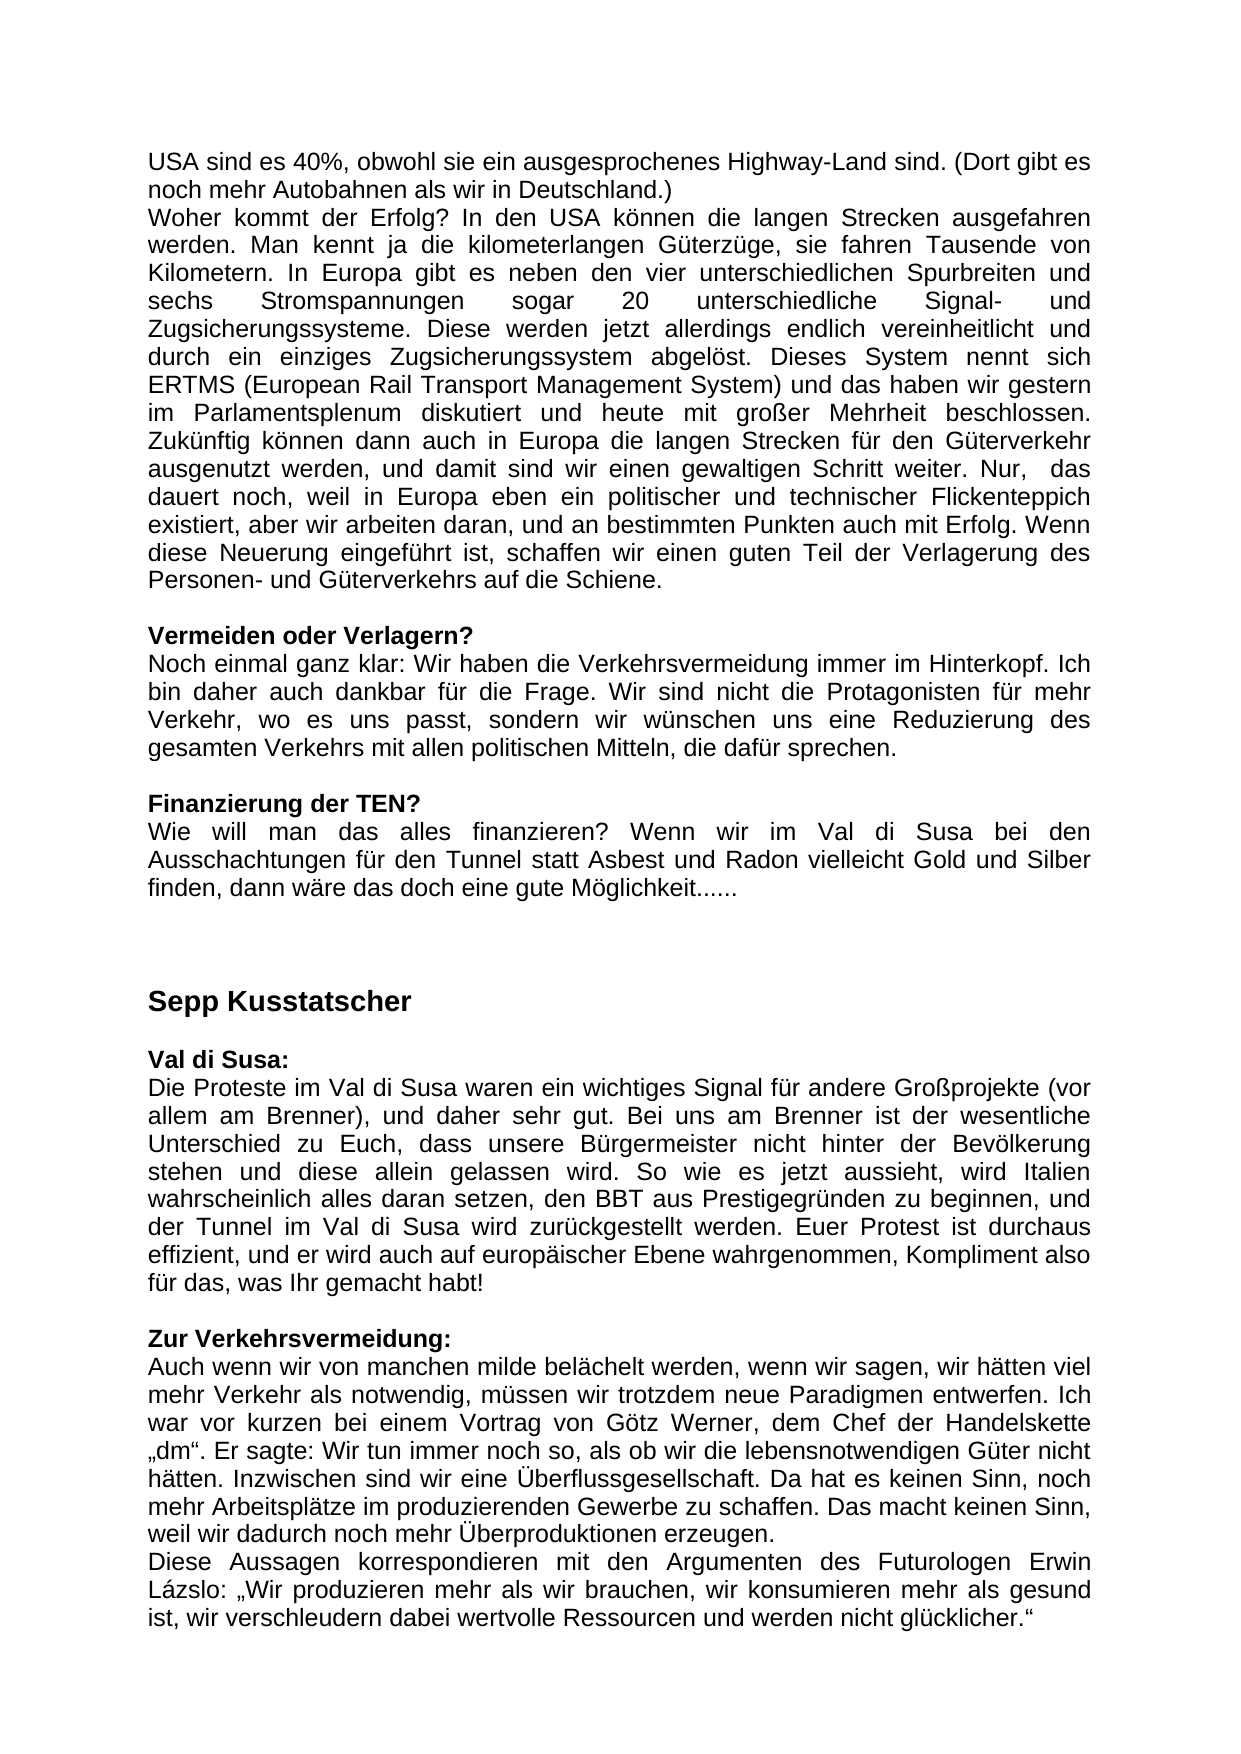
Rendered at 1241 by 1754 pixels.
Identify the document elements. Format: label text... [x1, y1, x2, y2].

text Val di Susa: [148, 1046, 1092, 1073]
subtitle Finanzierung der TEN? [148, 790, 1092, 818]
text Diese Aussagen korrespondieren mit den Argumenten des Futurologen Erwin Lázslo: „Wir produzieren mehr als wir brauchen, wir konsumieren mehr als gesund ist, wir verschleudern dabei wertvolle Ressourcen und werden nicht glücklicher.“ [148, 1548, 1092, 1632]
subtitle Vermeiden oder Verlagern? [148, 622, 1092, 650]
text Zur Verkehrsvermeidung: [148, 1325, 1092, 1353]
text Noch einmal ganz klar: Wir haben die Verkehrsvermeidung immer im Hinterkopf. Ich bin daher auch dankbar für die Frage. Wir sind nicht die Protagonisten für mehr Verkehr, wo es uns passt, sondern wir wünschen uns eine Reduzierung des gesamten Verkehrs mit allen politischen Mitteln, die dafür sprechen. [148, 650, 1092, 762]
subtitle Sepp Kusstatscher [148, 985, 1092, 1018]
text Wie will man das alles finanzieren? Wenn wir im Val di Susa bei den Ausschachtungen für den Tunnel statt Asbest und Radon vielleicht Gold und Silber finden, dann wäre das doch eine gute Möglichkeit...... [148, 818, 1092, 901]
text Die Proteste im Val di Susa waren ein wichtiges Signal für andere Großprojekte (vor allem am Brenner), und daher sehr gut. Bei uns am Brenner ist der wesentliche Unterschied zu Euch, dass unsere Bürgermeister nicht hinter der Bevölkerung stehen und diese allein gelassen wird. So wie es jetzt aussieht, wird Italien wahrscheinlich alles daran setzen, den BBT aus Prestigegründen zu beginnen, und der Tunnel im Val di Susa wird zurückgestellt werden. Euer Protest ist durchaus effizient, und er wird auch auf europäischer Ebene wahrgenommen, Kompliment also für das, was Ihr gemacht habt! [148, 1073, 1092, 1297]
text Woher kommt der Erfolg? In den USA können die langen Strecken ausgefahren werden. Man kennt ja die kilometerlangen Güterzüge, sie fahren Tausende von Kilometern. In Europa gibt es neben den vier unterschiedlichen Spurbreiten und sechs Stromspannungen sogar 20 unterschiedliche Signal- und Zugsicherungssysteme. Diese werden jetzt allerdings endlich vereinheitlicht und durch ein einziges Zugsicherungssystem abgelöst. Dieses System nennt sich ERTMS (European Rail Transport Management System) und das haben wir gestern im Parlamentsplenum diskutiert und heute mit großer Mehrheit beschlossen. Zukünftig können dann auch in Europa die langen Strecken für den Güterverkehr ausgenutzt werden, und damit sind wir einen gewaltigen Schritt weiter. Nur, das dauert noch, weil in Europa eben ein politischer und technischer Flickenteppich existiert, aber wir arbeiten daran, und an bestimmten Punkten auch mit Erfolg. Wenn diese Neuerung eingeführt ist, schaffen wir einen guten Teil der Verlagerung des Personen- und Güterverkehrs auf die Schiene. [148, 203, 1092, 594]
text USA sind es 40%, obwohl sie ein ausgesprochenes Highway-Land sind. (Dort gibt es noch mehr Autobahnen als wir in Deutschland.) [148, 148, 1092, 203]
text Auch wenn wir von manchen milde belächelt werden, wenn wir sagen, wir hätten viel mehr Verkehr als notwendig, müssen wir trotzdem neue Paradigmen entwerfen. Ich war vor kurzen bei einem Vortrag von Götz Werner, dem Chef der Handelskette „dm“. Er sagte: Wir tun immer noch so, als ob wir die lebensnotwendigen Güter nicht hätten. Inzwischen sind wir eine Überflussgesellschaft. Da hat es keinen Sinn, noch mehr Arbeitsplätze im produzierenden Gewerbe zu schaffen. Das macht keinen Sinn, weil wir dadurch noch mehr Überproduktionen erzeugen. [148, 1353, 1092, 1548]
